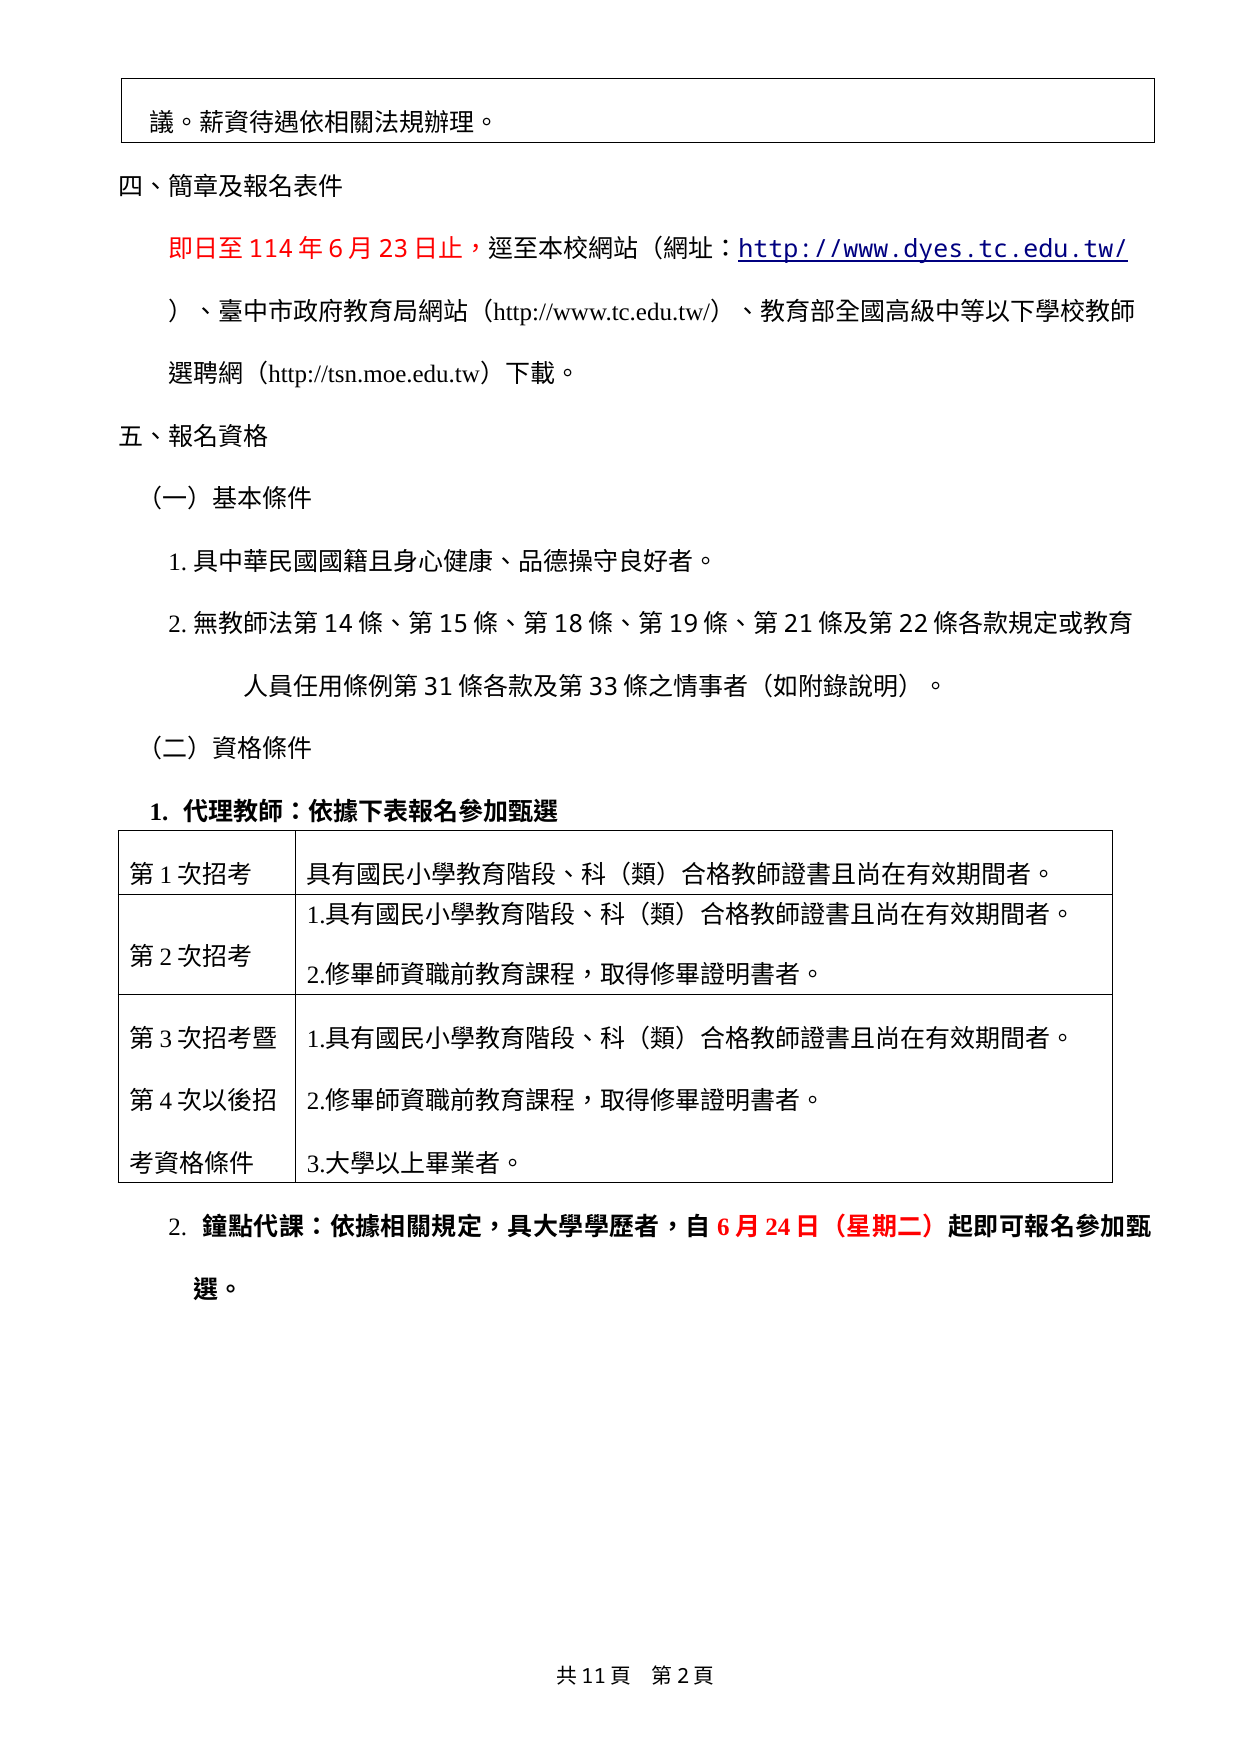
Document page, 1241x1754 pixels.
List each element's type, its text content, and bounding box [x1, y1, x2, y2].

table_cell 1.具有國民小學教育階段、科（類）合格教師證書且尚在有效期間者。 2.修畢師資職前教育課程，取得修畢證明書者。 3.大學以上畢業者。 [296, 995, 1112, 1182]
table_cell 1.具有國民小學教育階段、科（類）合格教師證書且尚在有效期間者。 2.修畢師資職前教育課程，取得修畢證明書者。 [296, 895, 1112, 993]
text 2. 鐘點代課：依據相關規定，具大學學歷者，自6月24日（星期二）起即可報名參加甄選。 [168, 1183, 1152, 1308]
table_header 具有國民小學教育階段、科（類）合格教師證書且尚在有效期間者。 [296, 831, 1112, 894]
table_cell 第3次招考暨 第4次以後招考資格條件 [119, 995, 295, 1182]
table_cell 第2次招考 [119, 895, 295, 993]
text （一）基本條件 [118, 455, 1152, 518]
text （二）資格條件 [118, 705, 1152, 768]
text 四、簡章及報名表件 即日至114年6月23日止，逕至本校網站（網址：http://www.dyes.tc.edu.tw/）、臺中市政府教育局網站（http://www.tc.edu.tw/）、教育部全國高級中等以下學校教師選聘網（http://tsn.moe.edu.tw）下載。 [118, 143, 1152, 393]
text 五、報名資格 [118, 393, 1152, 455]
text 2. 無教師法第14條、第15條、第18條、第19條、第21條及第22條各款規定或教育人員任用條例第31條各款及第33條之情事者（如附錄說明）。 [118, 580, 1152, 705]
text 1. 具中華民國國籍且身心健康、品德操守良好者。 [118, 518, 1152, 580]
text 1. 代理教師：依據下表報名參加甄選 [118, 768, 1152, 830]
table_header 第1次招考 [119, 831, 295, 894]
table_cell 議。薪資待遇依相關法規辦理。 [122, 79, 1154, 142]
